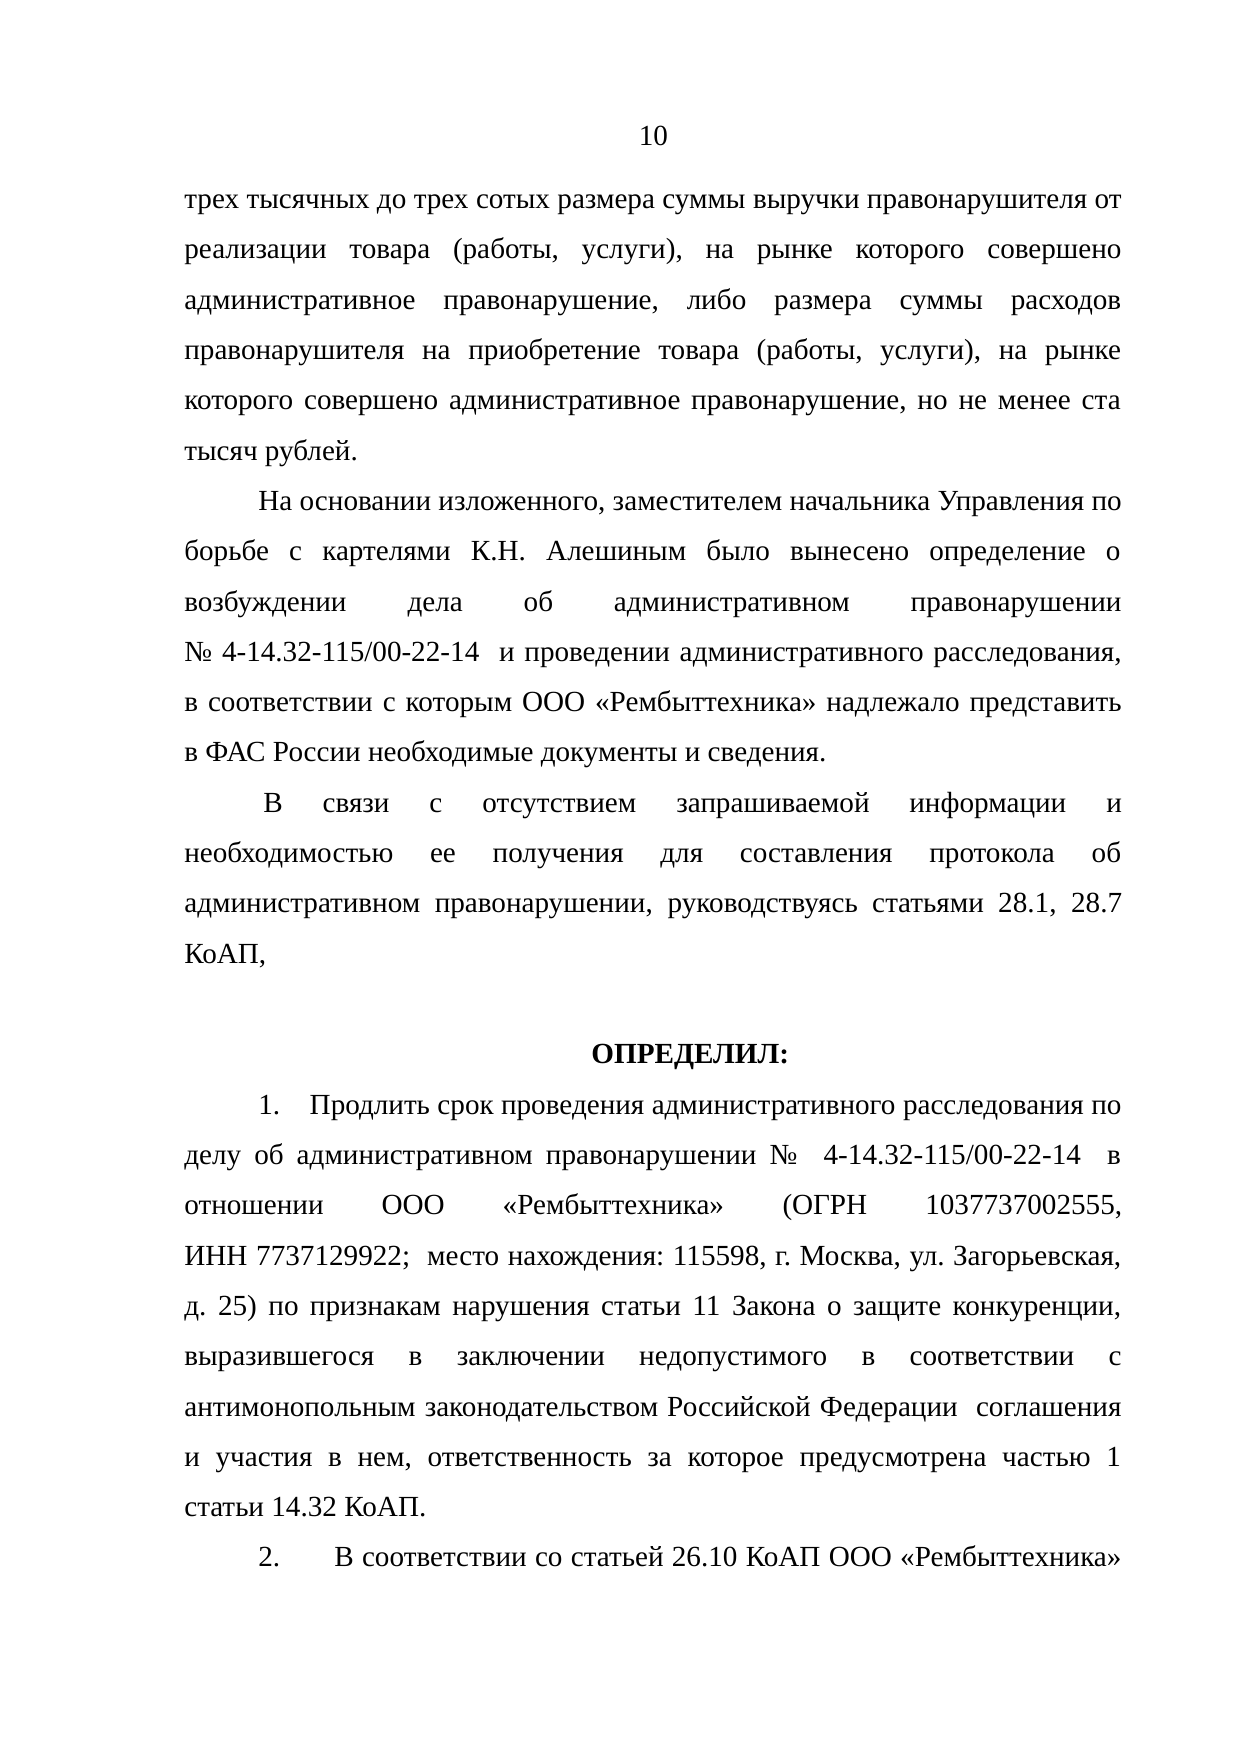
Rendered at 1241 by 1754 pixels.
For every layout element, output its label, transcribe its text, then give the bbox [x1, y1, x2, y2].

text трех тысячных до трех сотых размера суммы выручки правонарушителя от реализации товара (работы, услуги), на рынке которого совершено административное правонарушение, либо размера суммы расходов правонарушителя на приобретение товара (работы, услуги), на рынке которого совершено административное правонарушение, но не менее ста тысяч рублей. [184, 181, 1122, 466]
text 1. Продлить срок проведения административного расследования по делу об административном правонарушении № 4-14.32-115/00-22-14 в отношении ООО «Рембыттехника» (ОГРН 1037737002555, ИНН 7737129922; место нахождения: 115598, г. Москва, ул. Загорьевская, д. 25) по признакам нарушения статьи 11 Закона о защите конкуренции, выразившегося в заключении недопустимого в соответствии с антимонопольным законодательством Российской Федерации соглашения и участия в нем, ответственность за которое предусмотрена частью 1 статьи 14.32 КоАП. [184, 1087, 1122, 1523]
list В соответствии со статьей 26.10 КоАП ООО «Рембыттехника» [184, 1539, 1122, 1573]
text В связи с отсутствием запрашиваемой информации и необходимостью ее получения для составления протокола об административном правонарушении, руководствуясь статьями 28.1, 28.7 КоАП, [184, 785, 1122, 969]
text На основании изложенного, заместителем начальника Управления по борьбе с картелями К.Н. Алешиным было вынесено определение о возбуждении дела об административном правонарушении № 4-14.32-115/00-22-14 и проведении административного расследования, в соответствии с которым ООО «Рембыттехника» надлежало представить в ФАС России необходимые документы и сведения. [184, 483, 1122, 768]
text ОПРЕДЕЛИЛ: [184, 1036, 1122, 1070]
